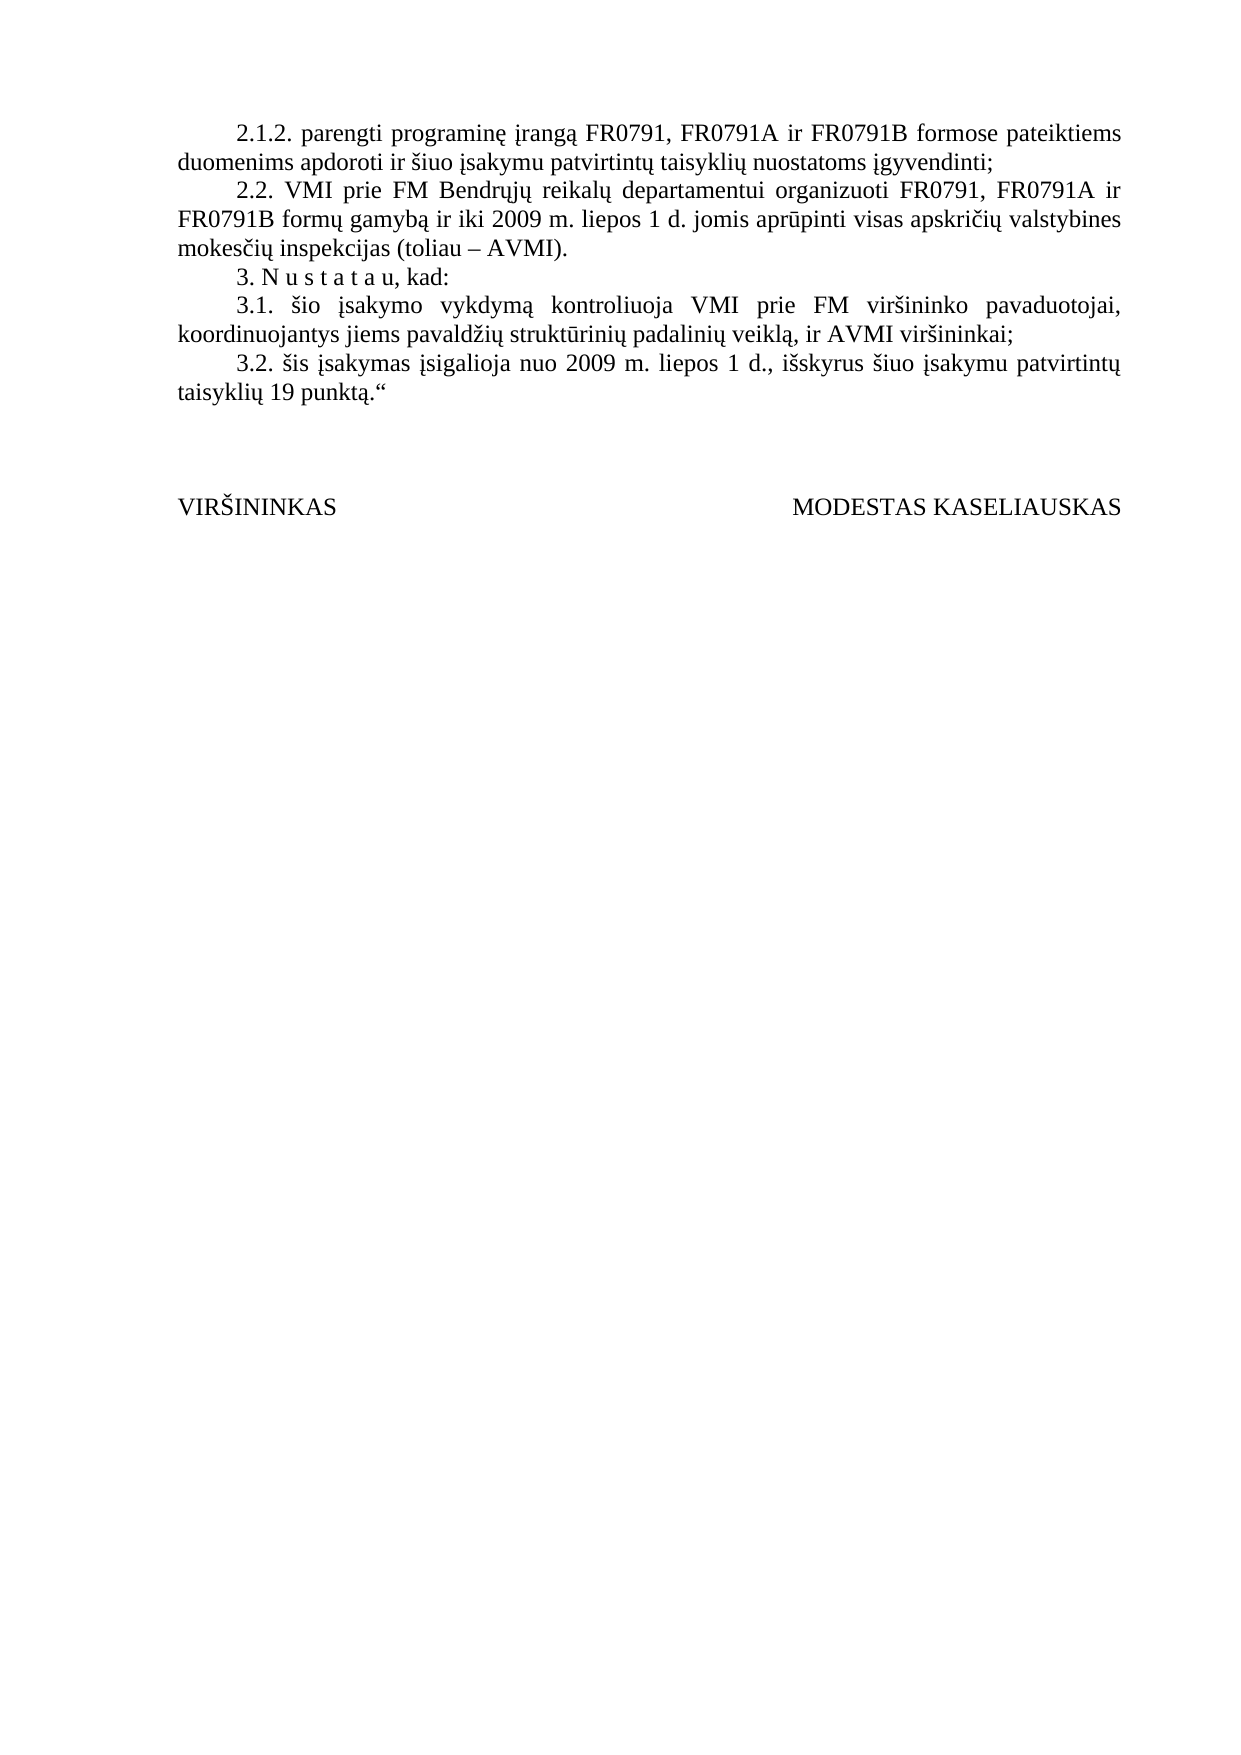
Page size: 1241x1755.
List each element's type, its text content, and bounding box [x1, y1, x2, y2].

text VIRŠININKAS MODESTAS KASELIAUSKAS [177, 492, 1122, 521]
text 3.2. šis įsakymas įsigalioja nuo 2009 m. liepos 1 d., išskyrus šiuo įsakymu patvirtintų taisyklių 19 punktą.“ [177, 348, 1122, 406]
text 3.1. šio įsakymo vykdymą kontroliuoja VMI prie FM viršininko pavaduotojai, koordinuojantys jiems pavaldžių struktūrinių padalinių veiklą, ir AVMI viršininkai; [177, 291, 1122, 348]
text 2.2. VMI prie FM Bendrųjų reikalų departamentui organizuoti FR0791, FR0791A ir FR0791B formų gamybą ir iki 2009 m. liepos 1 d. jomis aprūpinti visas apskričių valstybines mokesčių inspekcijas (toliau – AVMI). [177, 176, 1122, 262]
text 2.1.2. parengti programinę įrangą FR0791, FR0791A ir FR0791B formose pateiktiems duomenims apdoroti ir šiuo įsakymu patvirtintų taisyklių nuostatoms įgyvendinti; [177, 118, 1122, 176]
text 3. Nustatau, kad: [177, 262, 1122, 291]
